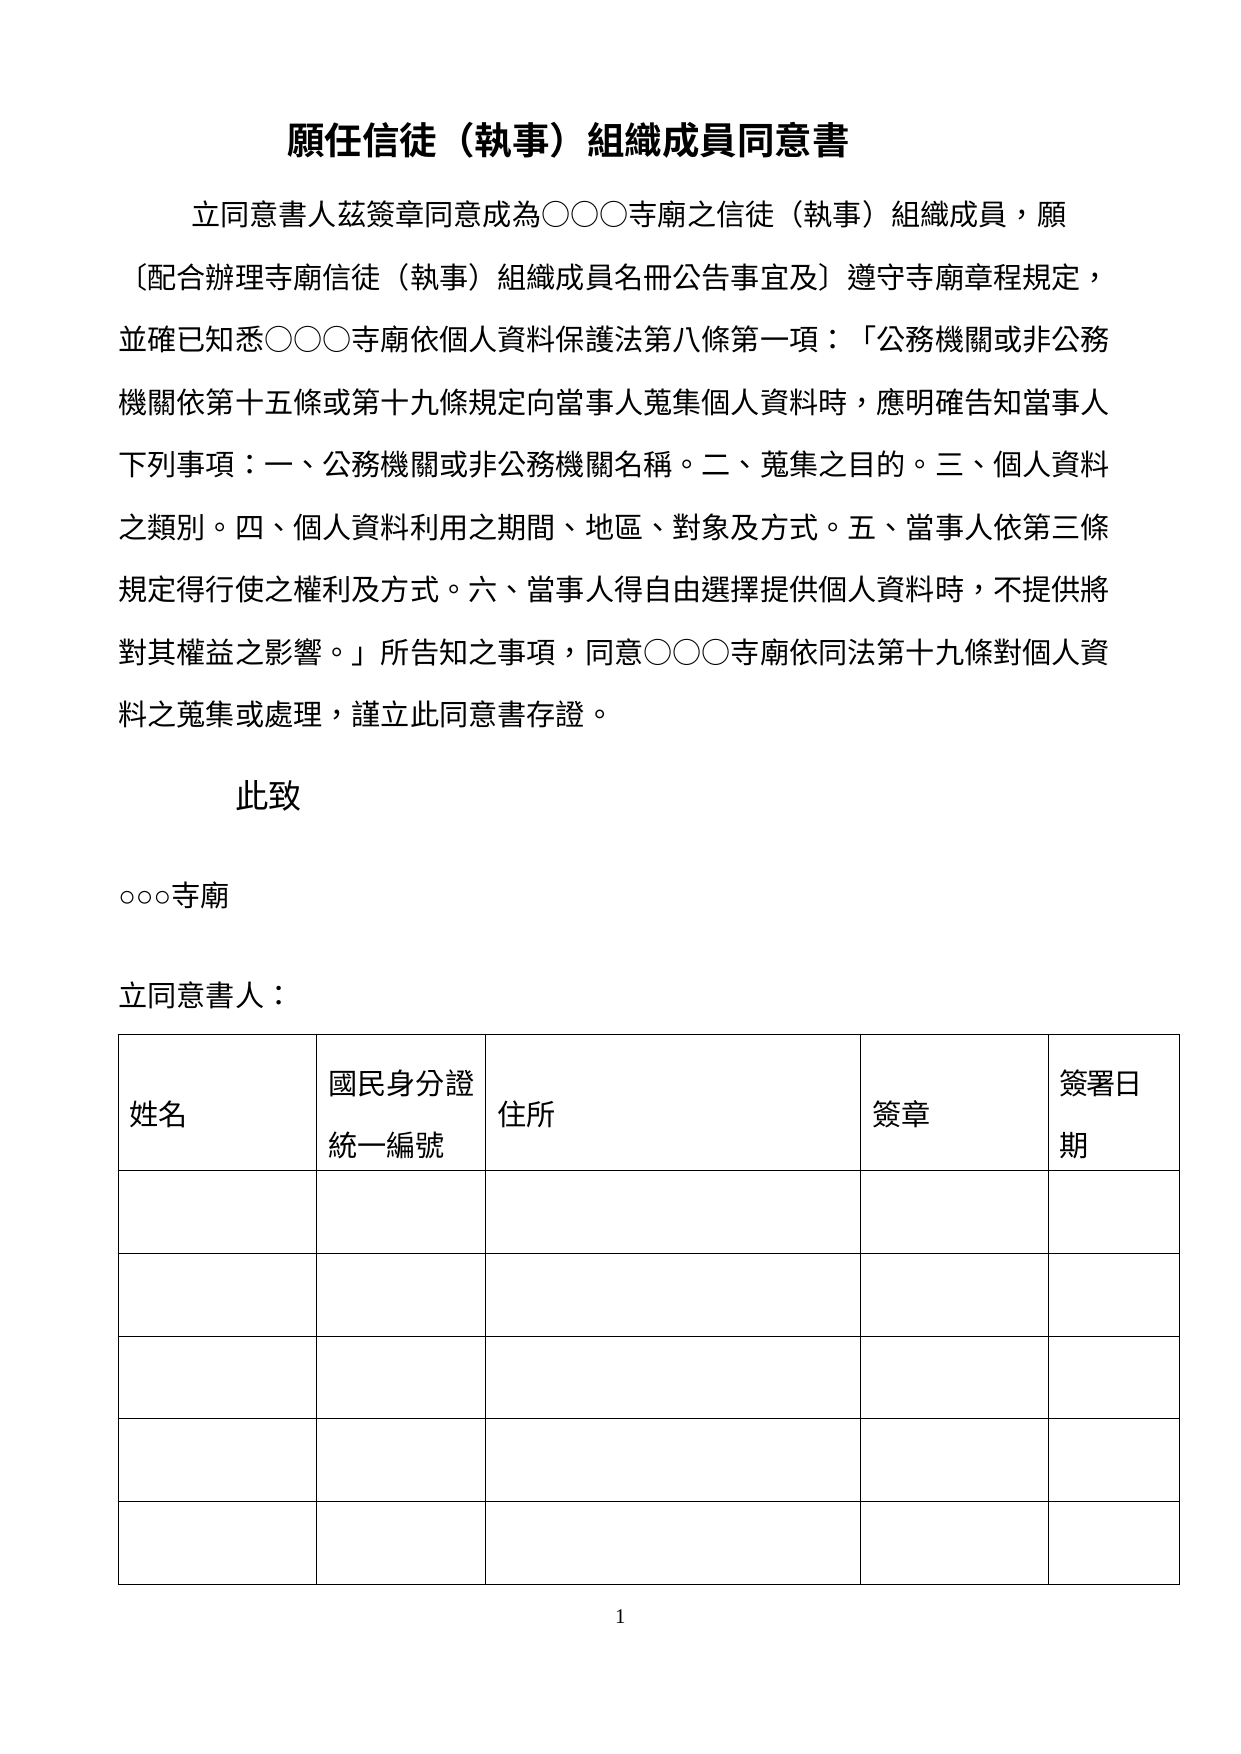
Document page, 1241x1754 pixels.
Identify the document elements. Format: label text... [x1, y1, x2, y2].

table_cell [1049, 1254, 1179, 1336]
table_cell [317, 1254, 485, 1336]
table_cell [317, 1171, 485, 1253]
table_cell [1049, 1337, 1179, 1418]
table_cell [861, 1502, 1048, 1584]
table_cell [861, 1419, 1048, 1501]
text 立同意書人茲簽章同意成為○○○寺廟之信徒（執事）組織成員，願〔配合辦理寺廟信徒（執事）組織成員名冊公告事宜及〕遵守寺廟章程規定，並確已知悉○○○寺廟依個人資料保護法第八條第一項：「公務機關或非公務機關依第十五條或第十九條規定向當事人蒐集個人資料時，應明確告知當事人下列事項：一、公務機關或非公務機關名稱。二、蒐集之目的。三、個人資料之類別。四、個人資料利用之期間、地區、對象及方式。五、當事人依第三條規定得行使之權利及方式。六、當事人得自由選擇提供個人資料時，不提供將對其權益之影響。」所告知之事項，同意○○○寺廟依同法第十九條對個人資料之蒐集或處理，謹立此同意書存證。 [118, 171, 1122, 734]
table_cell [486, 1419, 860, 1501]
table_header 住所 [486, 1035, 860, 1170]
text 此致 [118, 752, 1122, 815]
table_cell [317, 1419, 485, 1501]
table_cell [486, 1502, 860, 1584]
table_header 簽章 [861, 1035, 1048, 1170]
table_header 簽署日期 [1049, 1035, 1179, 1170]
table_cell [486, 1254, 860, 1336]
table_cell [861, 1254, 1048, 1336]
table_cell [317, 1337, 485, 1418]
table_header 姓名 [119, 1035, 316, 1170]
table_cell [119, 1502, 316, 1584]
table_cell [1049, 1171, 1179, 1253]
text 立同意書人： [118, 952, 1105, 1015]
text ○○○寺廟 [118, 852, 1122, 915]
table_cell [119, 1171, 316, 1253]
table_cell [861, 1171, 1048, 1253]
table_cell [486, 1337, 860, 1418]
table_cell [317, 1502, 485, 1584]
table_cell [119, 1337, 316, 1418]
table_header 國民身分證統一編號 [317, 1035, 485, 1170]
table_cell [119, 1419, 316, 1501]
table_cell [861, 1337, 1048, 1418]
text 願任信徒（執事）組織成員同意書 [118, 96, 1122, 159]
table_cell [1049, 1419, 1179, 1501]
table_cell [119, 1254, 316, 1336]
table_cell [486, 1171, 860, 1253]
table_cell [1049, 1502, 1179, 1584]
